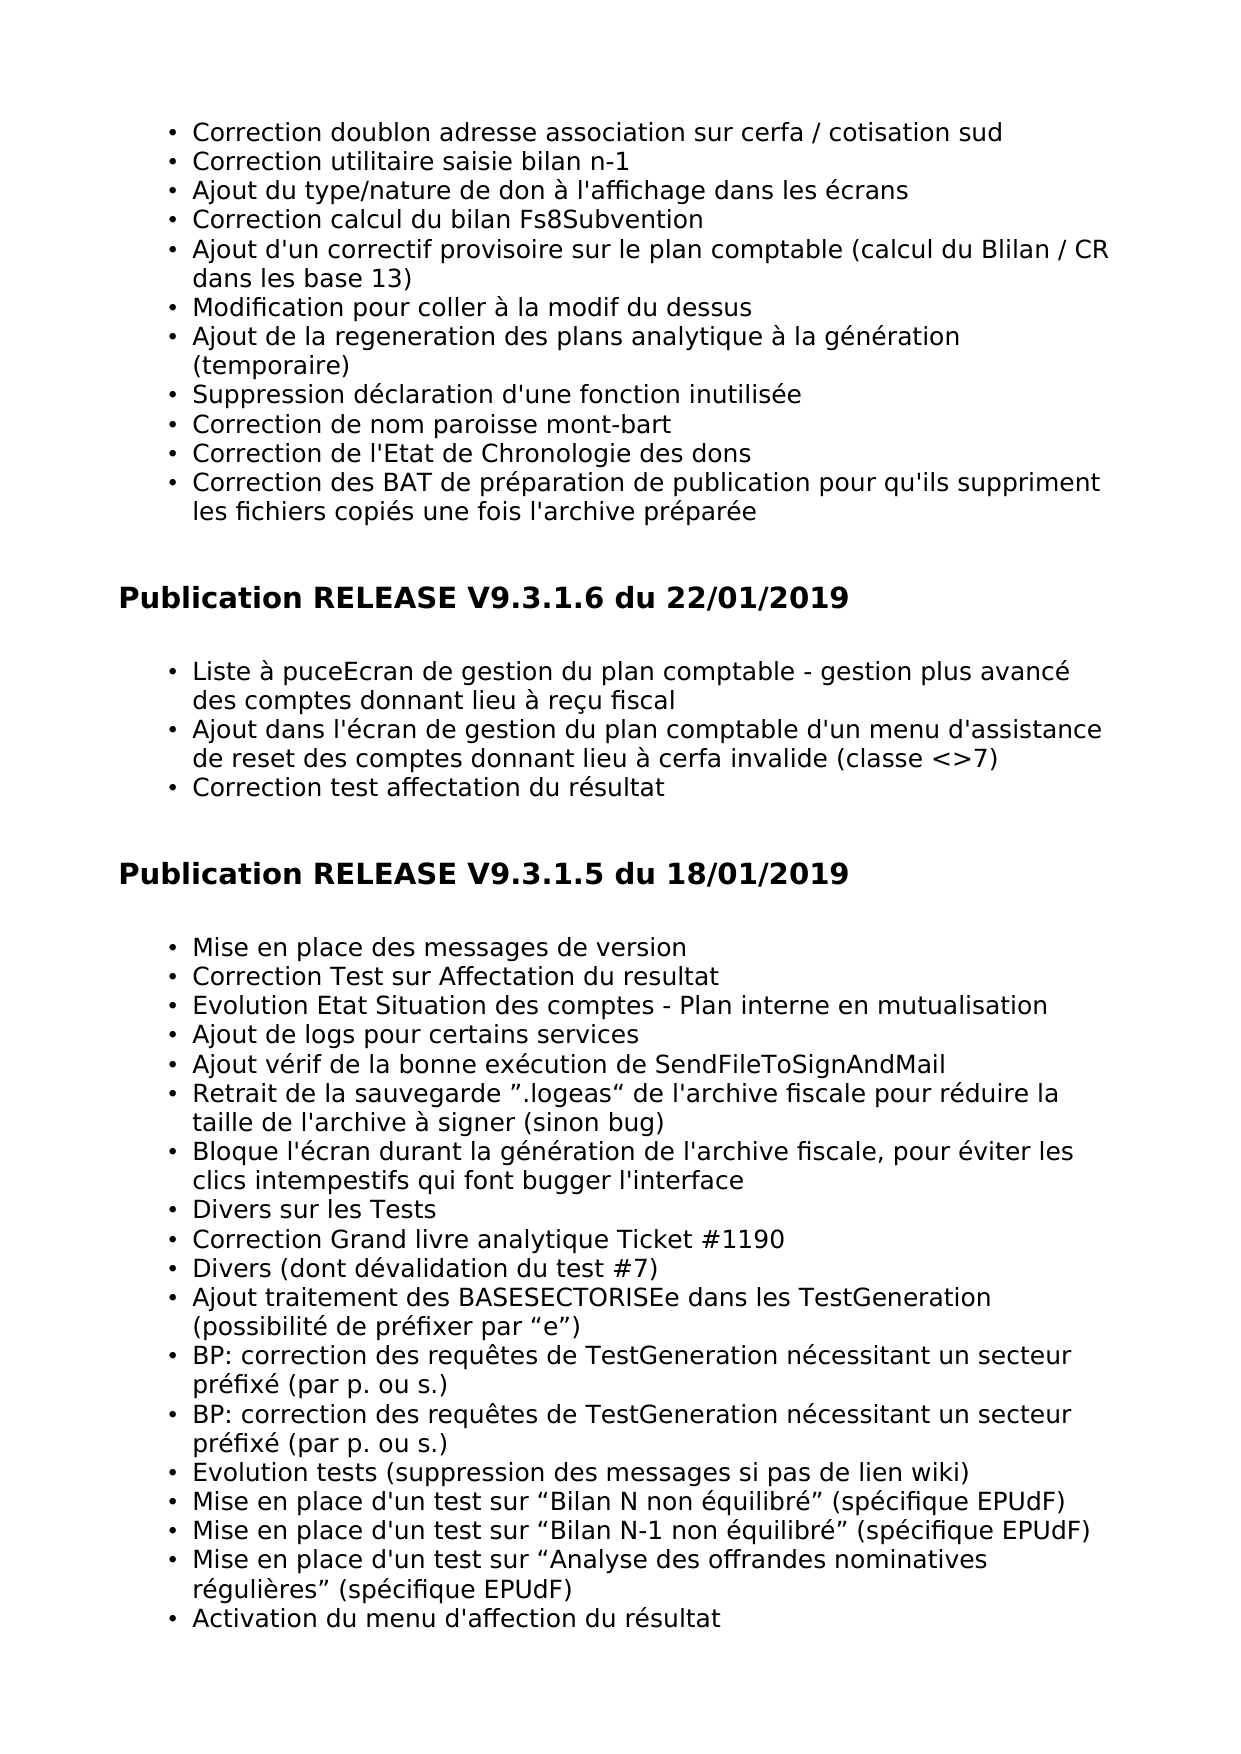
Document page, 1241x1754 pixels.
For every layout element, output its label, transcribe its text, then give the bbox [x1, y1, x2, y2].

list Ajout traitement des BASESECTORISEe dans les TestGeneration (possibilité de préfixer par “e”) [177, 1283, 1122, 1341]
list Bloque l'écran durant la génération de l'archive fiscale, pour éviter les clics intempestifs qui font bugger l'interface [177, 1137, 1122, 1196]
list Ajout de logs pour certains services [177, 1021, 1122, 1050]
list Ajout dans l'écran de gestion du plan comptable d'un menu d'assistance de reset des comptes donnant lieu à cerfa invalide (classe <>7) [177, 715, 1122, 773]
list Liste à puceEcran de gestion du plan comptable - gestion plus avancé des comptes donnant lieu à reçu fiscal [177, 657, 1122, 715]
list Divers sur les Tests [177, 1196, 1122, 1225]
list Mise en place des messages de version [177, 933, 1122, 962]
list Activation du menu d'affection du résultat [177, 1604, 1122, 1633]
list Correction de l'Etat de Chronologie des dons [177, 439, 1122, 468]
list Correction de nom paroisse mont-bart [177, 410, 1122, 439]
list Suppression déclaration d'une fonction inutilisée [177, 381, 1122, 410]
list Correction Test sur Affectation du resultat [177, 962, 1122, 991]
list Ajout d'un correctif provisoire sur le plan comptable (calcul du Blilan / CR dans les base 13) [177, 235, 1122, 293]
list Correction test affectation du résultat [177, 773, 1122, 803]
subtitle Publication RELEASE V9.3.1.5 du 18/01/2019 [118, 857, 1122, 891]
list Correction des BAT de préparation de publication pour qu'ils suppriment les fichiers copiés une fois l'archive préparée [177, 468, 1122, 526]
list Modification pour coller à la modif du dessus [177, 293, 1122, 322]
list Correction calcul du bilan Fs8Subvention [177, 206, 1122, 235]
list Evolution Etat Situation des comptes - Plan interne en mutualisation [177, 991, 1122, 1021]
subtitle Publication RELEASE V9.3.1.6 du 22/01/2019 [118, 581, 1122, 615]
list Mise en place d'un test sur “Bilan N-1 non équilibré” (spécifique EPUdF) [177, 1516, 1122, 1546]
list Mise en place d'un test sur “Analyse des offrandes nominatives régulières” (spécifique EPUdF) [177, 1546, 1122, 1604]
list Ajout du type/nature de don à l'affichage dans les écrans [177, 176, 1122, 206]
list Ajout de la regeneration des plans analytique à la génération (temporaire) [177, 322, 1122, 381]
list Correction doublon adresse association sur cerfa / cotisation sud [177, 118, 1122, 147]
list BP: correction des requêtes de TestGeneration nécessitant un secteur préfixé (par p. ou s.) [177, 1341, 1122, 1400]
list Mise en place d'un test sur “Bilan N non équilibré” (spécifique EPUdF) [177, 1487, 1122, 1516]
list Evolution tests (suppression des messages si pas de lien wiki) [177, 1458, 1122, 1487]
list Retrait de la sauvegarde ”.logeas“ de l'archive fiscale pour réduire la taille de l'archive à signer (sinon bug) [177, 1079, 1122, 1137]
list Correction utilitaire saisie bilan n-1 [177, 147, 1122, 176]
list Ajout vérif de la bonne exécution de SendFileToSignAndMail [177, 1050, 1122, 1079]
list Divers (dont dévalidation du test #7) [177, 1254, 1122, 1283]
list Correction Grand livre analytique Ticket #1190 [177, 1225, 1122, 1254]
list BP: correction des requêtes de TestGeneration nécessitant un secteur préfixé (par p. ou s.) [177, 1400, 1122, 1458]
